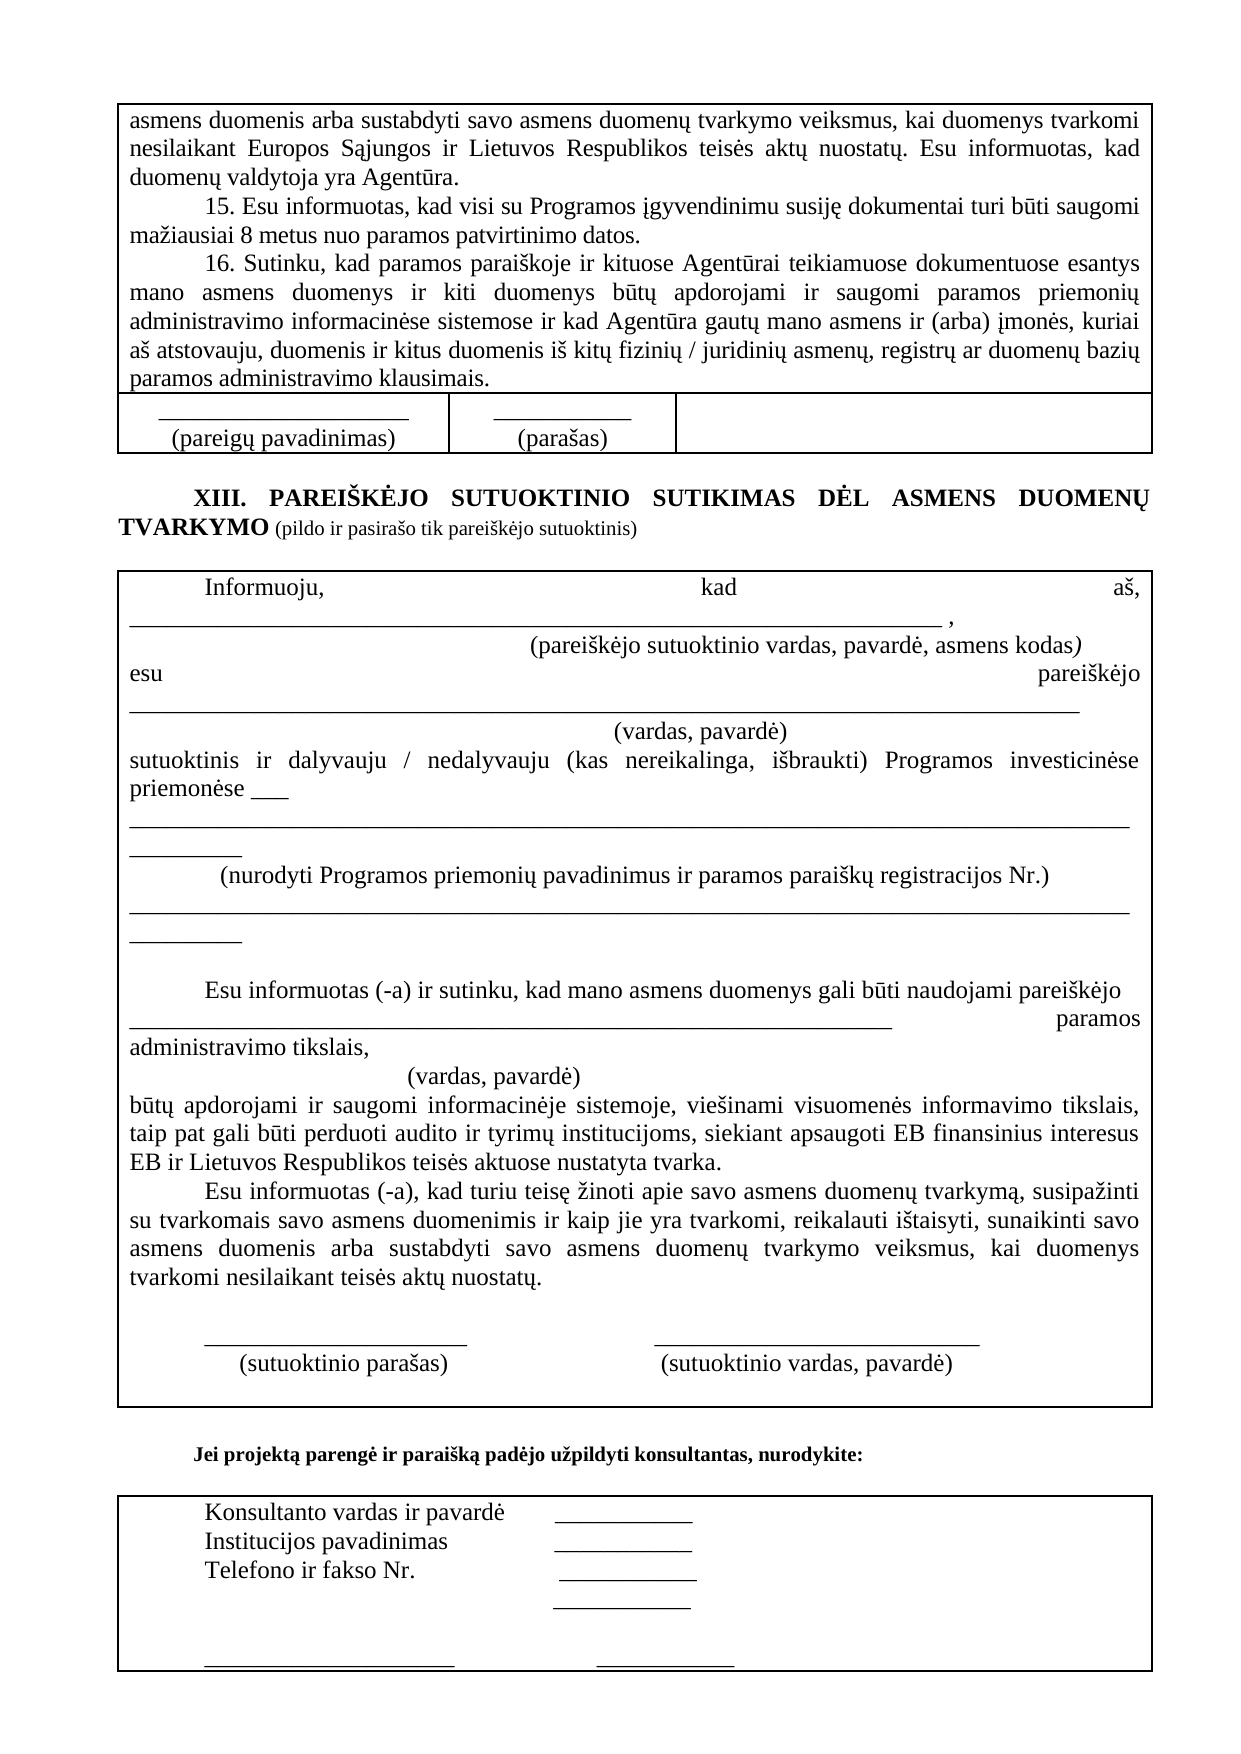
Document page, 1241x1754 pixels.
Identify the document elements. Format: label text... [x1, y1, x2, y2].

table_cell ____________________ (pareigų pavadinimas) [119, 394, 448, 452]
table_header Informuoju, kad aš, _________________________________________________________________ , (pareiškėjo sutuoktinio vardas, pavardė, asmens kodas) esu pareiškėjo ____________________________________________________________________________ (vardas, pavardė) sutuoktinis ir dalyvauju / nedalyvauju (kas nereikalinga, išbraukti) Programos investicinėse priemonėse ___ _________________________________________________________________________________________ (nurodyti Programos priemonių pavadinimus ir paramos paraiškų registracijos Nr.) _________________________________________________________________________________________ Esu informuotas (-a) ir sutinku, kad mano asmens duomenys gali būti naudojami pareiškėjo _____________________________________________________________ paramos administravimo tikslais, (vardas, pavardė) būtų apdorojami ir saugomi informacinėje sistemoje, viešinami visuomenės informavimo tikslais, taip pat gali būti perduoti audito ir tyrimų institucijoms, siekiant apsaugoti EB finansinius interesus EB ir Lietuvos Respublikos teisės aktuose nustatyta tvarka. Esu informuotas (-a), kad turiu teisę žinoti apie savo asmens duomenų tvarkymą, susipažinti su tvarkomais savo asmens duomenimis ir kaip jie yra tvarkomi, reikalauti ištaisyti, sunaikinti savo asmens duomenis arba sustabdyti savo asmens duomenų tvarkymo veiksmus, kai duomenys tvarkomi nesilaikant teisės aktų nuostatų. _____________________ __________________________ (sutuoktinio parašas) (sutuoktinio vardas, pavardė) [119, 572, 1151, 1406]
table_cell ___________ (parašas) [450, 394, 675, 452]
text XIII. PAREIŠKĖJO SUTUOKTINIO SUTIKIMAS DĖL ASMENS DUOMENŲ TVARKYMO (pildo ir pasirašo tik pareiškėjo sutuoktinis) [118, 483, 1152, 541]
table_header Konsultanto vardas ir pavardė ___________ Institucijos pavadinimas ___________ Telefono ir fakso Nr. ___________ ___________ ____________________ ___________ [119, 1497, 1151, 1670]
table_header asmens duomenis arba sustabdyti savo asmens duomenų tvarkymo veiksmus, kai duomenys tvarkomi nesilaikant Europos Sąjungos ir Lietuvos Respublikos teisės aktų nuostatų. Esu informuotas, kad duomenų valdytoja yra Agentūra. 15. Esu informuotas, kad visi su Programos įgyvendinimu susiję dokumentai turi būti saugomi mažiausiai 8 metus nuo paramos patvirtinimo datos. 16. Sutinku, kad paramos paraiškoje ir kituose Agentūrai teikiamuose dokumentuose esantys mano asmens duomenys ir kiti duomenys būtų apdorojami ir saugomi paramos priemonių administravimo informacinėse sistemose ir kad Agentūra gautų mano asmens ir (arba) įmonės, kuriai aš atstovauju, duomenis ir kitus duomenis iš kitų fizinių / juridinių asmenų, registrų ar duomenų bazių paramos administravimo klausimais. [119, 105, 1151, 392]
text Jei projektą parengė ir paraišką padėjo užpildyti konsultantas, nurodykite: [118, 1437, 1152, 1466]
table_cell [677, 394, 1151, 452]
